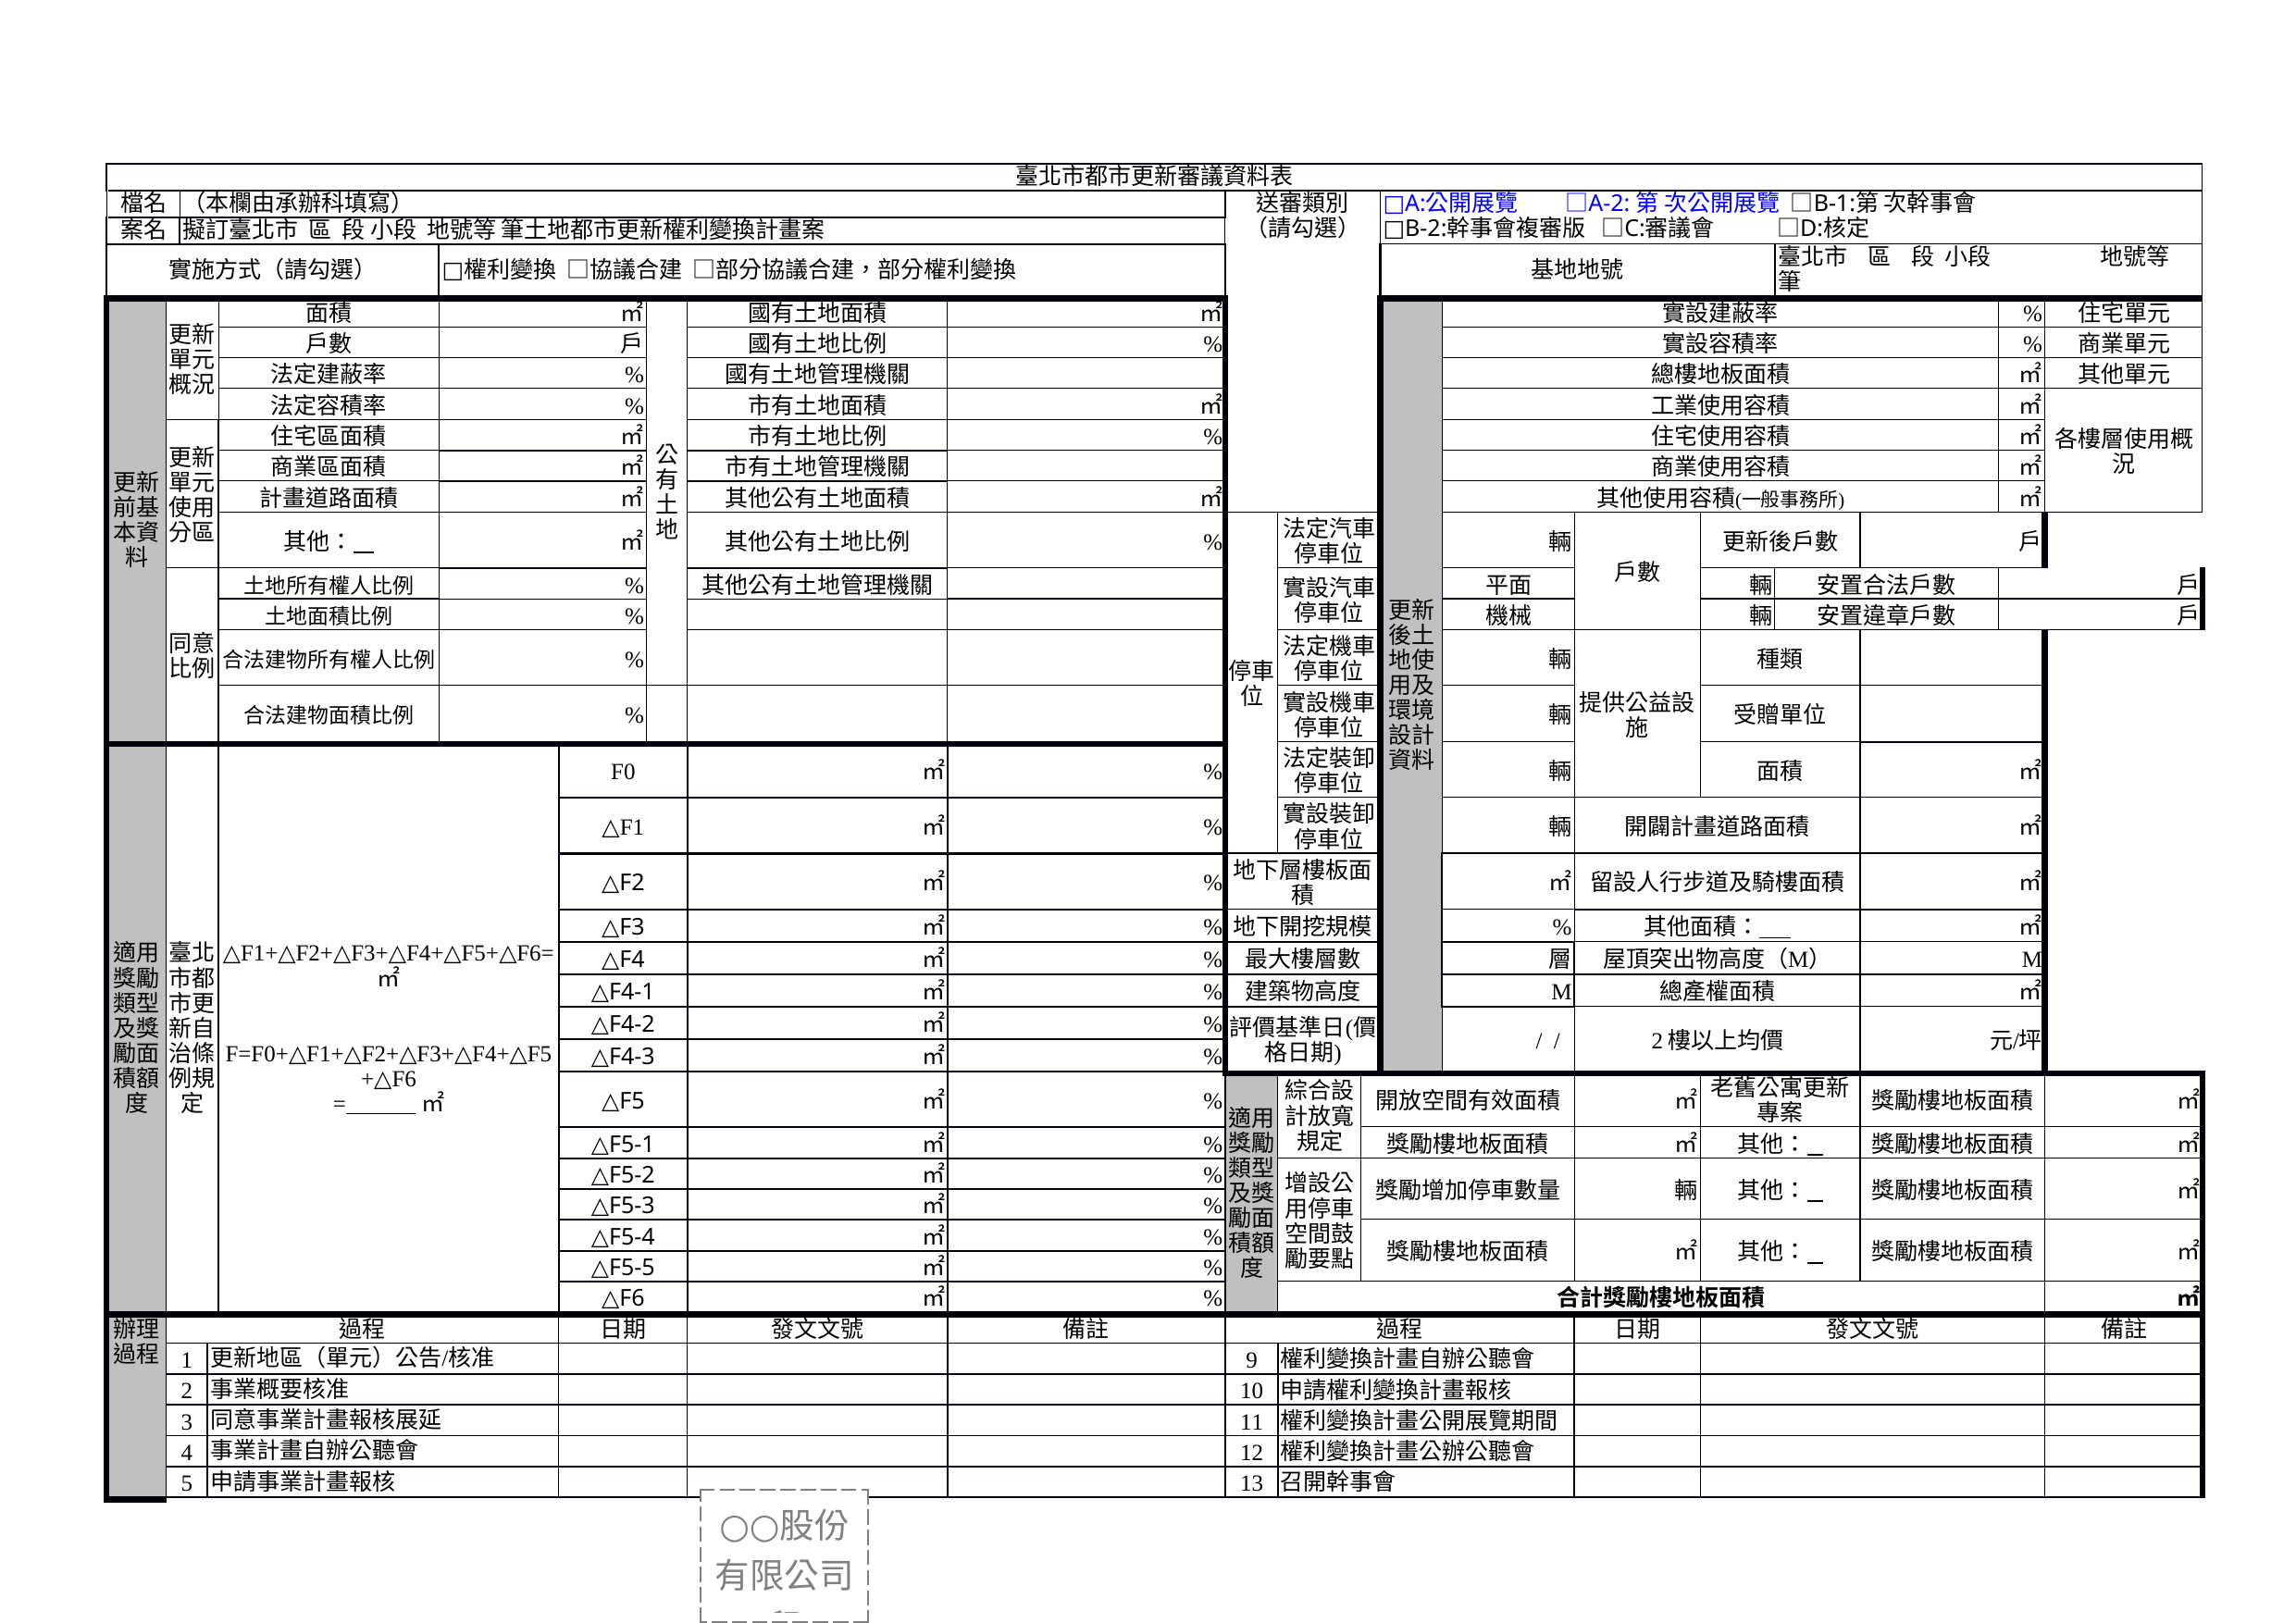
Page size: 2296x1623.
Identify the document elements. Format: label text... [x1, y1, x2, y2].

table_cell △F5-3 [560, 1190, 687, 1219]
table_cell [1575, 1468, 1700, 1496]
table_cell % [949, 1220, 1224, 1250]
table_cell 最大樓層數 [1228, 943, 1377, 973]
table_cell 法定建蔽率 [219, 358, 439, 388]
table_cell ㎡ [1999, 451, 2044, 480]
table_cell △F4-3 [560, 1040, 687, 1071]
table_cell [948, 568, 1222, 598]
table_cell 2樓以上均價 [1575, 1007, 1859, 1071]
table_cell △F4-2 [560, 1008, 687, 1038]
table_cell △F6 [560, 1282, 687, 1311]
table_cell 總樓地板面積 [1443, 358, 1998, 388]
table_cell [1701, 1375, 2044, 1404]
table_cell ㎡ [1999, 389, 2044, 419]
table_cell ㎡ [689, 1008, 947, 1038]
table_cell ㎡ [689, 855, 947, 909]
table_cell 發文文號 [688, 1318, 947, 1343]
table_cell 機械 [1443, 600, 1574, 629]
table_cell 合法建物面積比例 [219, 686, 439, 741]
table_cell % [440, 630, 646, 685]
table_cell 戶 [1999, 600, 2200, 629]
table_cell 公有土地 [647, 302, 687, 685]
table_cell 更新單元使用分區 [167, 420, 217, 567]
table_cell ㎡ [1861, 854, 2042, 909]
table_cell % [948, 420, 1222, 450]
table_cell ㎡ [689, 911, 947, 941]
table_cell [949, 1344, 1224, 1373]
table_cell % [949, 1128, 1224, 1158]
table_cell 適用獎勵類型及獎勵面積額度 [1226, 1076, 1277, 1311]
table_cell △F4 [560, 943, 687, 973]
table_cell % [949, 1252, 1224, 1281]
table_cell 12 [1226, 1436, 1277, 1466]
table_cell 輛 [1575, 1158, 1700, 1219]
table_cell [1575, 1406, 1700, 1435]
table_cell [948, 630, 1222, 685]
table_cell ㎡ [948, 302, 1222, 327]
table_cell ㎡ [1861, 975, 2042, 1006]
table_cell 臺北市都市更新自治條例規定 [167, 747, 217, 1311]
table_cell ㎡ [1575, 1220, 1700, 1281]
table_cell 備註 [2045, 1318, 2200, 1343]
table_cell △F5-1 [560, 1128, 687, 1158]
table_cell 住宅使用容積 [1443, 420, 1998, 450]
table_cell 其他： [219, 513, 439, 567]
table_cell 其他公有土地管理機關 [688, 569, 947, 598]
table_cell 更新後土地使用及環境設計資料 [1384, 302, 1442, 1071]
table_cell ㎡ [1861, 911, 2042, 941]
table_cell 其他公有土地面積 [688, 482, 947, 512]
table_cell ㎡ [440, 482, 646, 512]
table_cell [1861, 686, 2042, 741]
table_cell ㎡ [689, 1190, 947, 1219]
table_cell 市有土地管理機關 [688, 452, 947, 480]
table_cell 留設人行步道及騎樓面積 [1575, 854, 1859, 909]
table_cell % [949, 855, 1222, 909]
table_cell 其他單元 [2045, 358, 2202, 388]
table_cell 戶數 [219, 328, 439, 357]
table_cell [688, 630, 947, 685]
table_cell 更新前基本資料 [109, 302, 166, 741]
table_cell ㎡ [1575, 1076, 1700, 1126]
table_cell 其他： [1701, 1127, 1859, 1158]
table_cell 獎勵樓地板面積 [1361, 1220, 1574, 1281]
table_cell 國有土地管理機關 [688, 358, 947, 388]
table_cell [949, 1468, 1224, 1496]
table_cell 實設機車停車位 [1278, 686, 1377, 741]
table_cell 合計獎勵樓地板面積 [1278, 1282, 2044, 1311]
table_cell 3 [167, 1406, 206, 1435]
table_cell ㎡ [1999, 358, 2044, 388]
table_cell ㎡ [2045, 1282, 2200, 1311]
table_cell 日期 [1575, 1318, 1700, 1343]
table_cell （本欄由承辦科填寫） [180, 192, 1224, 217]
table_cell 案名 [107, 217, 179, 243]
table_cell 法定容積率 [219, 389, 439, 419]
table_cell 適用獎勵類型及獎勵面積額度 [109, 747, 166, 1311]
table_cell ㎡ [1861, 743, 2042, 797]
table_cell △F5-2 [560, 1159, 687, 1188]
table_cell [688, 1436, 947, 1466]
table_cell 面積 [1701, 742, 1859, 797]
table_cell % [949, 911, 1222, 941]
table_cell 實設容積率 [1443, 328, 1998, 357]
table_cell 商業區面積 [219, 451, 439, 480]
table_cell 獎勵樓地板面積 [1361, 1127, 1574, 1158]
table_cell 合法建物所有權人比例 [219, 630, 439, 685]
table_cell 實設建蔽率 [1443, 302, 1998, 327]
table_cell [1575, 1344, 1700, 1373]
table_cell 過程 [1226, 1318, 1573, 1343]
table_cell [1575, 1375, 1700, 1404]
table_cell 開闢計畫道路面積 [1575, 798, 1859, 852]
table_cell [2045, 1468, 2200, 1496]
table_cell ㎡ [440, 452, 646, 480]
table_cell ㎡ [1999, 481, 2044, 512]
table_cell ㎡ [689, 799, 947, 852]
table_cell 戶 [1999, 567, 2200, 598]
table_cell 老舊公寓更新專案 [1701, 1076, 1859, 1126]
table_cell 2 [167, 1375, 206, 1404]
table_cell 停車位 [1228, 513, 1277, 852]
table_cell % [1443, 910, 1574, 941]
table_cell 申請權利變換計畫報核 [1279, 1375, 1573, 1404]
table_cell △F2 [560, 855, 687, 909]
table_cell 地下層樓板面積 [1228, 854, 1377, 909]
table_cell ㎡ [1999, 420, 2044, 450]
table_cell 輛 [1701, 600, 1774, 629]
table_cell 召開幹事會 [1279, 1468, 1573, 1496]
table_cell [559, 1344, 687, 1373]
table_cell 計畫道路面積 [219, 481, 439, 512]
table_cell [948, 686, 1222, 741]
table_cell □A:公開展覽 □A-2: 第 次公開展覽 □B-1:第 次幹事會 □B-2:幹事會複審版 □C:審議會 □D:核定 [1381, 192, 2202, 243]
table_cell [949, 1375, 1224, 1404]
table_cell 過程 [167, 1318, 558, 1343]
table_cell 安置合法戶數 [1775, 568, 1998, 598]
table_cell 同意比例 [167, 568, 217, 741]
table_cell 權利變換計畫公開展覽期間 [1279, 1406, 1573, 1435]
table_cell 事業概要核准 [208, 1375, 558, 1404]
table_cell ㎡ [1443, 854, 1574, 909]
table_cell [2045, 1436, 2200, 1466]
table_cell 輛 [1443, 798, 1574, 852]
table_cell [2045, 1406, 2200, 1435]
table_cell % [949, 943, 1222, 973]
table_cell ㎡ [1575, 1127, 1700, 1158]
table_cell [1861, 630, 2042, 685]
table_cell % [949, 975, 1222, 1006]
table_cell ㎡ [689, 1040, 947, 1071]
table_cell 輛 [1443, 513, 1574, 567]
table_cell 檔名 [107, 191, 180, 217]
table_cell 其他公有土地比例 [688, 513, 947, 567]
table_cell [948, 600, 1222, 629]
table_cell 面積 [219, 302, 439, 327]
table_cell 國有土地比例 [688, 328, 947, 357]
table_cell 開放空間有效面積 [1361, 1076, 1574, 1126]
table_cell 土地面積比例 [219, 600, 439, 629]
table_cell [2045, 1375, 2200, 1404]
table_cell 工業使用容積 [1443, 389, 1998, 419]
table_cell [688, 1406, 947, 1435]
table_cell 輛 [1443, 742, 1574, 797]
table_cell 商業使用容積 [1443, 451, 1998, 480]
table_cell 更新地區（單元）公告/核准 [208, 1344, 558, 1373]
table_cell [1701, 1344, 2044, 1373]
table_cell % [1999, 302, 2044, 327]
table_cell □權利變換 □協議合建 □部分協議合建，部分權利變換 [440, 245, 1224, 295]
table_cell 5 [167, 1468, 206, 1496]
table_cell 擬訂臺北市 區 段 小段 地號等 筆土地都市更新權利變換計畫案 [180, 218, 1224, 243]
table_cell % [440, 600, 646, 629]
table_cell 評價基準日(價格日期) [1228, 1008, 1377, 1071]
table_cell 備註 [949, 1318, 1224, 1343]
table_cell ㎡ [1861, 798, 2042, 852]
table_cell 9 [1226, 1344, 1277, 1373]
table_cell 1 [167, 1344, 206, 1373]
table_cell % [1999, 328, 2044, 357]
table_cell 實施方式（請勾選） [107, 245, 438, 295]
table_cell 元/坪 [1861, 1007, 2042, 1071]
table_cell ㎡ [689, 747, 947, 797]
table_cell 獎勵樓地板面積 [1861, 1076, 2044, 1126]
table_cell 住宅區面積 [219, 420, 439, 450]
table_cell % [948, 328, 1222, 357]
table_cell M [1443, 975, 1573, 1006]
table_cell [949, 1436, 1224, 1466]
table_cell 市有土地面積 [688, 389, 947, 419]
table_cell [2045, 1344, 2200, 1373]
table_cell 申請事業計畫報核 [208, 1468, 558, 1496]
table_cell 國有土地面積 [688, 302, 947, 327]
table_cell 獎勵樓地板面積 [1861, 1127, 2044, 1158]
table_cell % [949, 1008, 1222, 1038]
table_cell ㎡ [2045, 1158, 2200, 1219]
table_cell ㎡ [689, 1128, 947, 1158]
table_cell 獎勵增加停車數量 [1361, 1158, 1574, 1219]
table_cell △F5-4 [560, 1220, 687, 1250]
table_cell 權利變換計畫自辦公聽會 [1279, 1344, 1573, 1373]
table_cell 其他面積： [1575, 911, 1859, 941]
table_cell 其他： [1701, 1158, 1859, 1219]
table_cell 事業計畫自辦公聽會 [208, 1436, 558, 1466]
table_cell [1701, 1468, 2044, 1496]
table_cell 受贈單位 [1701, 686, 1859, 741]
table_cell [948, 451, 1222, 480]
table_cell 其他： [1701, 1220, 1859, 1281]
table_cell 增設公用停車空間鼓勵要點 [1278, 1158, 1360, 1281]
table_cell 臺北市 區 段 小段 地號等 筆 [1776, 244, 2202, 295]
table_cell 同意事業計畫報核展延 [208, 1406, 558, 1435]
table_cell △F5 [560, 1072, 687, 1126]
table_cell ㎡ [2045, 1220, 2200, 1281]
table_cell [688, 1344, 947, 1373]
table_cell 實設汽車停車位 [1278, 568, 1377, 629]
table_cell % [440, 569, 646, 598]
table_cell ㎡ [689, 1072, 947, 1126]
table_cell % [949, 1159, 1224, 1188]
table_cell F0 [560, 747, 687, 797]
table_cell [559, 1436, 687, 1466]
table_cell 送審類別 （請勾選） [1225, 192, 1380, 512]
table_cell 種類 [1701, 630, 1859, 685]
table_cell M [1861, 942, 2042, 973]
table_cell 戶 [440, 328, 646, 357]
table_cell △F4-1 [560, 975, 687, 1006]
table_cell ㎡ [689, 975, 947, 1006]
table_cell 發文文號 [1701, 1318, 2044, 1343]
table_cell 建築物高度 [1228, 975, 1377, 1006]
table_cell △F5-5 [560, 1252, 687, 1281]
table_cell △F1 [560, 799, 687, 852]
table_cell ㎡ [948, 389, 1222, 419]
table_cell 獎勵樓地板面積 [1861, 1158, 2044, 1219]
table_cell 商業單元 [2045, 328, 2202, 357]
table_cell ㎡ [948, 481, 1222, 512]
table_cell ㎡ [440, 420, 646, 450]
table_cell [688, 686, 947, 741]
table_cell [559, 1406, 687, 1435]
table_cell ㎡ [689, 1220, 947, 1250]
table_cell 法定機車停車位 [1278, 630, 1377, 685]
table_cell 權利變換計畫公辦公聽會 [1279, 1436, 1573, 1466]
table_cell % [949, 1282, 1224, 1311]
table_cell 4 [167, 1436, 206, 1466]
table_cell % [949, 1190, 1224, 1219]
table_cell 法定汽車停車位 [1278, 513, 1377, 567]
table_cell % [949, 1040, 1222, 1071]
table_cell 法定裝卸停車位 [1278, 742, 1377, 797]
table_cell 11 [1226, 1406, 1277, 1435]
table_cell 屋頂突出物高度（M） [1575, 942, 1859, 973]
table_header 臺北市都市更新審議資料表 [107, 165, 2202, 190]
table_cell 輛 [1701, 568, 1774, 598]
table_cell % [440, 389, 646, 419]
table_cell [647, 686, 687, 741]
table_cell ㎡ [2045, 1127, 2200, 1158]
table_cell 市有土地比例 [688, 420, 947, 450]
table_cell 更新後戶數 [1701, 513, 1859, 567]
table_cell [559, 1375, 687, 1404]
table_cell ㎡ [440, 513, 646, 567]
table_cell 辦理過程 [109, 1318, 166, 1496]
table_cell 各樓層使用概況 [2045, 389, 2202, 512]
table_cell [948, 358, 1222, 388]
table_cell [1701, 1436, 2044, 1466]
table_cell % [949, 747, 1222, 797]
table_cell 輛 [1443, 630, 1574, 685]
table_cell 實設裝卸停車位 [1278, 798, 1377, 852]
table_cell 安置違章戶數 [1775, 600, 1998, 629]
table_cell [1701, 1406, 2044, 1435]
table_cell ㎡ [689, 1252, 947, 1281]
table_cell % [440, 358, 646, 388]
table_cell ㎡ [689, 1159, 947, 1188]
table_cell 提供公益設施 [1575, 630, 1700, 797]
table_cell 平面 [1443, 568, 1574, 598]
table_cell [688, 1375, 947, 1404]
table_cell [559, 1468, 687, 1496]
table_cell △F3 [560, 911, 687, 941]
table_cell 其他使用容積(一般事務所) [1443, 481, 1998, 512]
table_cell 地下開挖規模 [1228, 910, 1377, 941]
table_cell 10 [1226, 1375, 1277, 1404]
table_cell % [949, 799, 1222, 852]
table_cell [1575, 1436, 1700, 1466]
table_cell / / [1443, 1008, 1574, 1071]
table_cell △F1+△F2+△F3+△F4+△F5+△F6= ㎡ F=F0+△F1+△F2+△F3+△F4+△F5+△F6 = ㎡ [219, 747, 558, 1311]
table_cell 輛 [1443, 686, 1574, 741]
table_cell 戶數 [1575, 513, 1700, 629]
table_cell 土地所有權人比例 [219, 568, 439, 598]
table_cell ㎡ [440, 302, 646, 327]
table_cell % [949, 1072, 1224, 1126]
table_cell 13 [1226, 1468, 1277, 1496]
table_cell ㎡ [689, 943, 947, 973]
table_cell 更新單元概況 [167, 302, 218, 419]
table_cell [688, 1468, 947, 1496]
table_cell 層 [1443, 943, 1573, 973]
table_cell [949, 1406, 1224, 1435]
table_cell ㎡ [689, 1282, 947, 1311]
table_cell 基地地號 [1382, 244, 1774, 295]
table_cell % [948, 513, 1222, 567]
table_cell 住宅單元 [2045, 302, 2202, 327]
table_cell 日期 [559, 1318, 687, 1343]
table_cell 戶 [1861, 513, 2042, 567]
table_cell ㎡ [2045, 1076, 2200, 1126]
table_cell 獎勵樓地板面積 [1861, 1220, 2044, 1281]
table_cell % [440, 686, 646, 741]
table_cell 綜合設計放寬規定 [1278, 1076, 1360, 1158]
table_cell [688, 600, 947, 629]
table_cell 總產權面積 [1575, 975, 1859, 1006]
